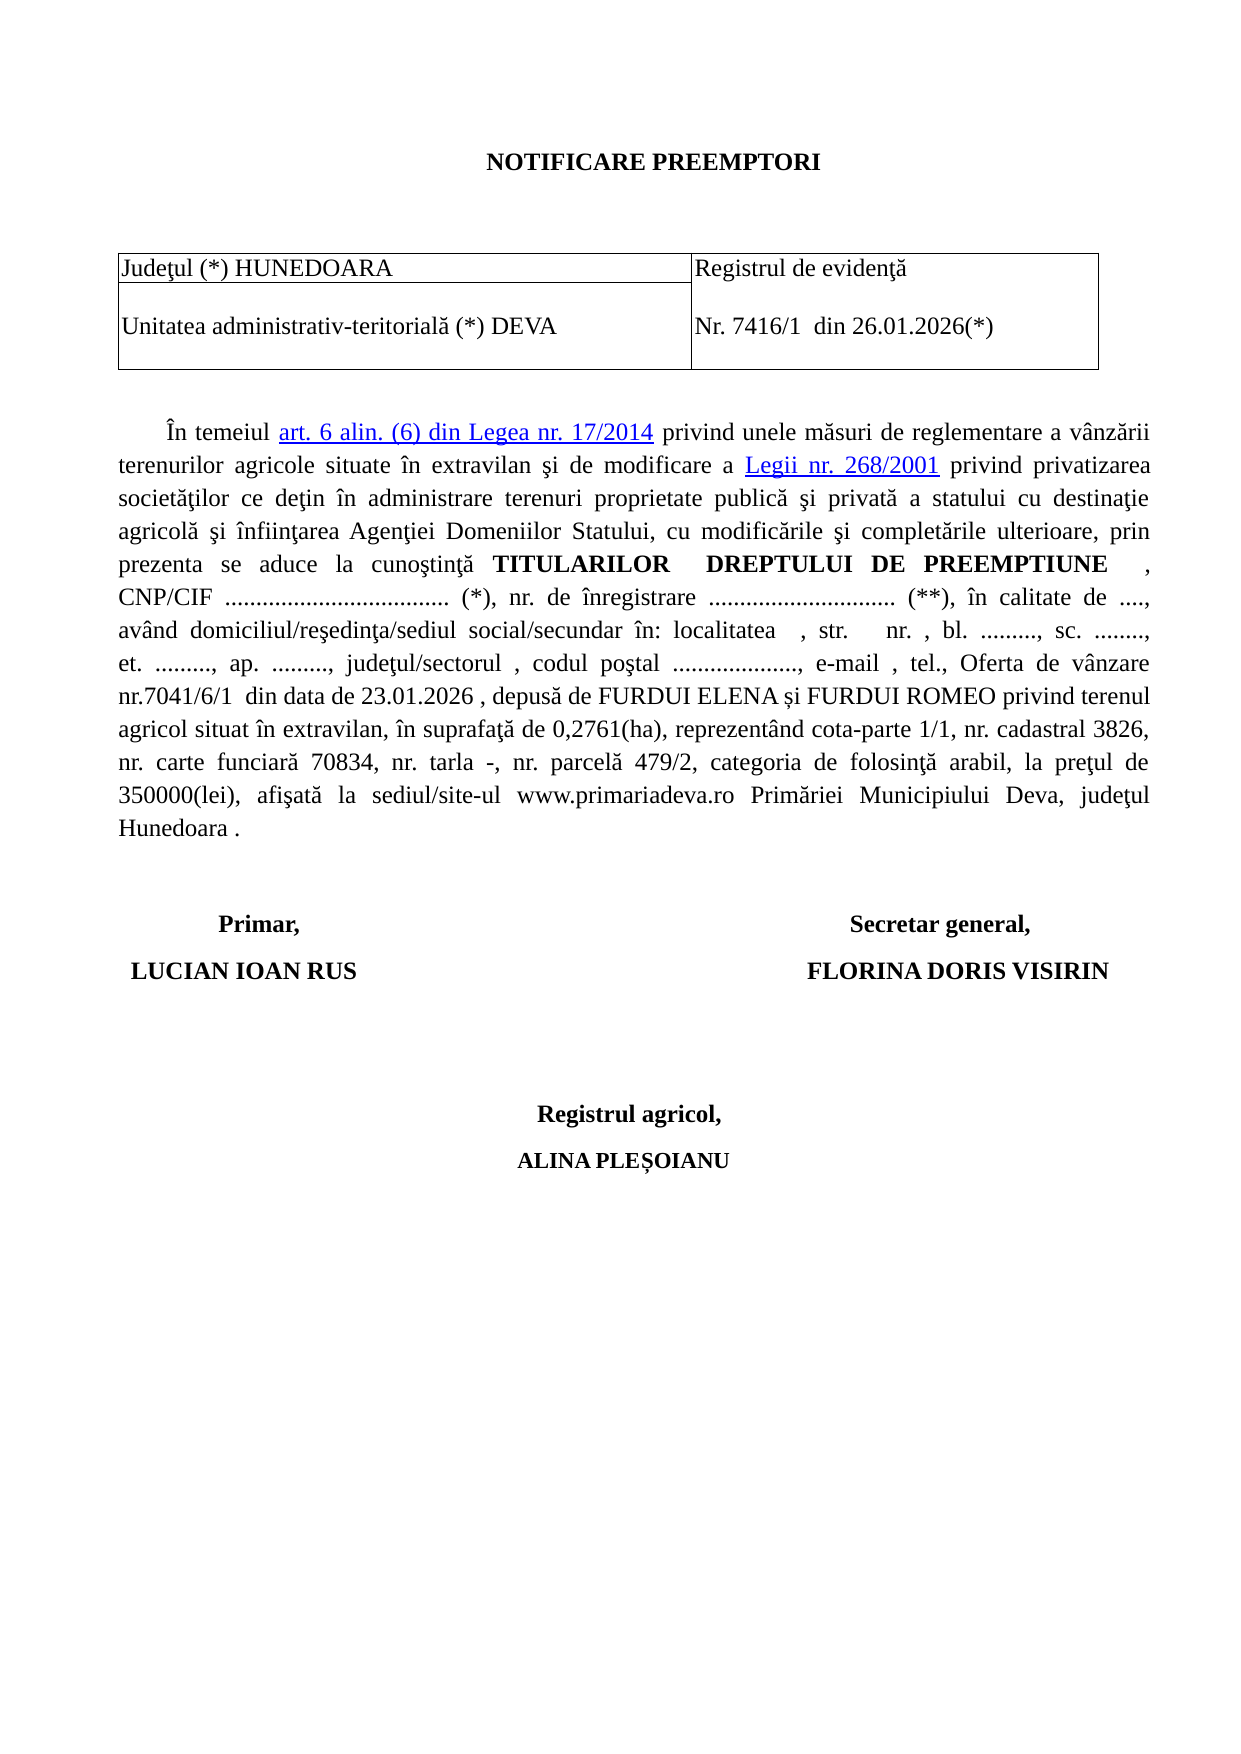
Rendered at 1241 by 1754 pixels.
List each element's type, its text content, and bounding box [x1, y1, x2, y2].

text În temeiul art. 6 alin. (6) din Legea nr. 17/2014 privind unele măsuri de reglementare a vânzării terenurilor agricole situate în extravilan şi de modificare a Legii nr. 268/2001 privind privatizarea societăţilor ce deţin în administrare terenuri proprietate publică şi privată a statului cu destinaţie agricolă şi înfiinţarea Agenţiei Domeniilor Statului, cu modificările şi completările ulterioare, prin prezenta se aduce la cunoştinţă TITULARILOR DREPTULUI DE PREEMPTIUNE , CNP/CIF .................................... (*), nr. de înregistrare .............................. (**), în calitate de ...., având domiciliul/reşedinţa/sediul social/secundar în: localitatea , str. nr. , bl. ........., sc. ........, et. ........., ap. ........., judeţul/sectorul , codul poştal ...................., e-mail , tel., Oferta de vânzare nr.7041/6/1 din data de 23.01.2026 , depusă de FURDUI ELENA și FURDUI ROMEO privind terenul agricol situat în extravilan, în suprafaţă de 0,2761(ha), reprezentând cota-parte 1/1, nr. cadastral 3826, nr. carte funciară 70834, nr. tarla -, nr. parcelă 479/2, categoria de folosinţă arabil, la preţul de 350000(lei), afişată la sediul/site-ul www.primariadeva.ro Primăriei Municipiului Deva, judeţul Hunedoara . [118, 417, 1151, 842]
text NOTIFICARE PREEMPTORI [118, 147, 1092, 176]
text Registrul agricol, [118, 1099, 1151, 1128]
text ALINA PLEȘOIANU [118, 1147, 1092, 1173]
table_header Registrul de evidenţă Nr. 7416/1 din 26.01.2026(*) [692, 254, 1098, 369]
text Primar, Secretar general, [118, 909, 1151, 937]
table_cell Unitatea administrativ-teritorială (*) DEVA [119, 283, 691, 369]
text LUCIAN IOAN RUS FLORINA DORIS VISIRIN [118, 956, 1151, 985]
table_header Judeţul (*) HUNEDOARA [119, 254, 691, 282]
